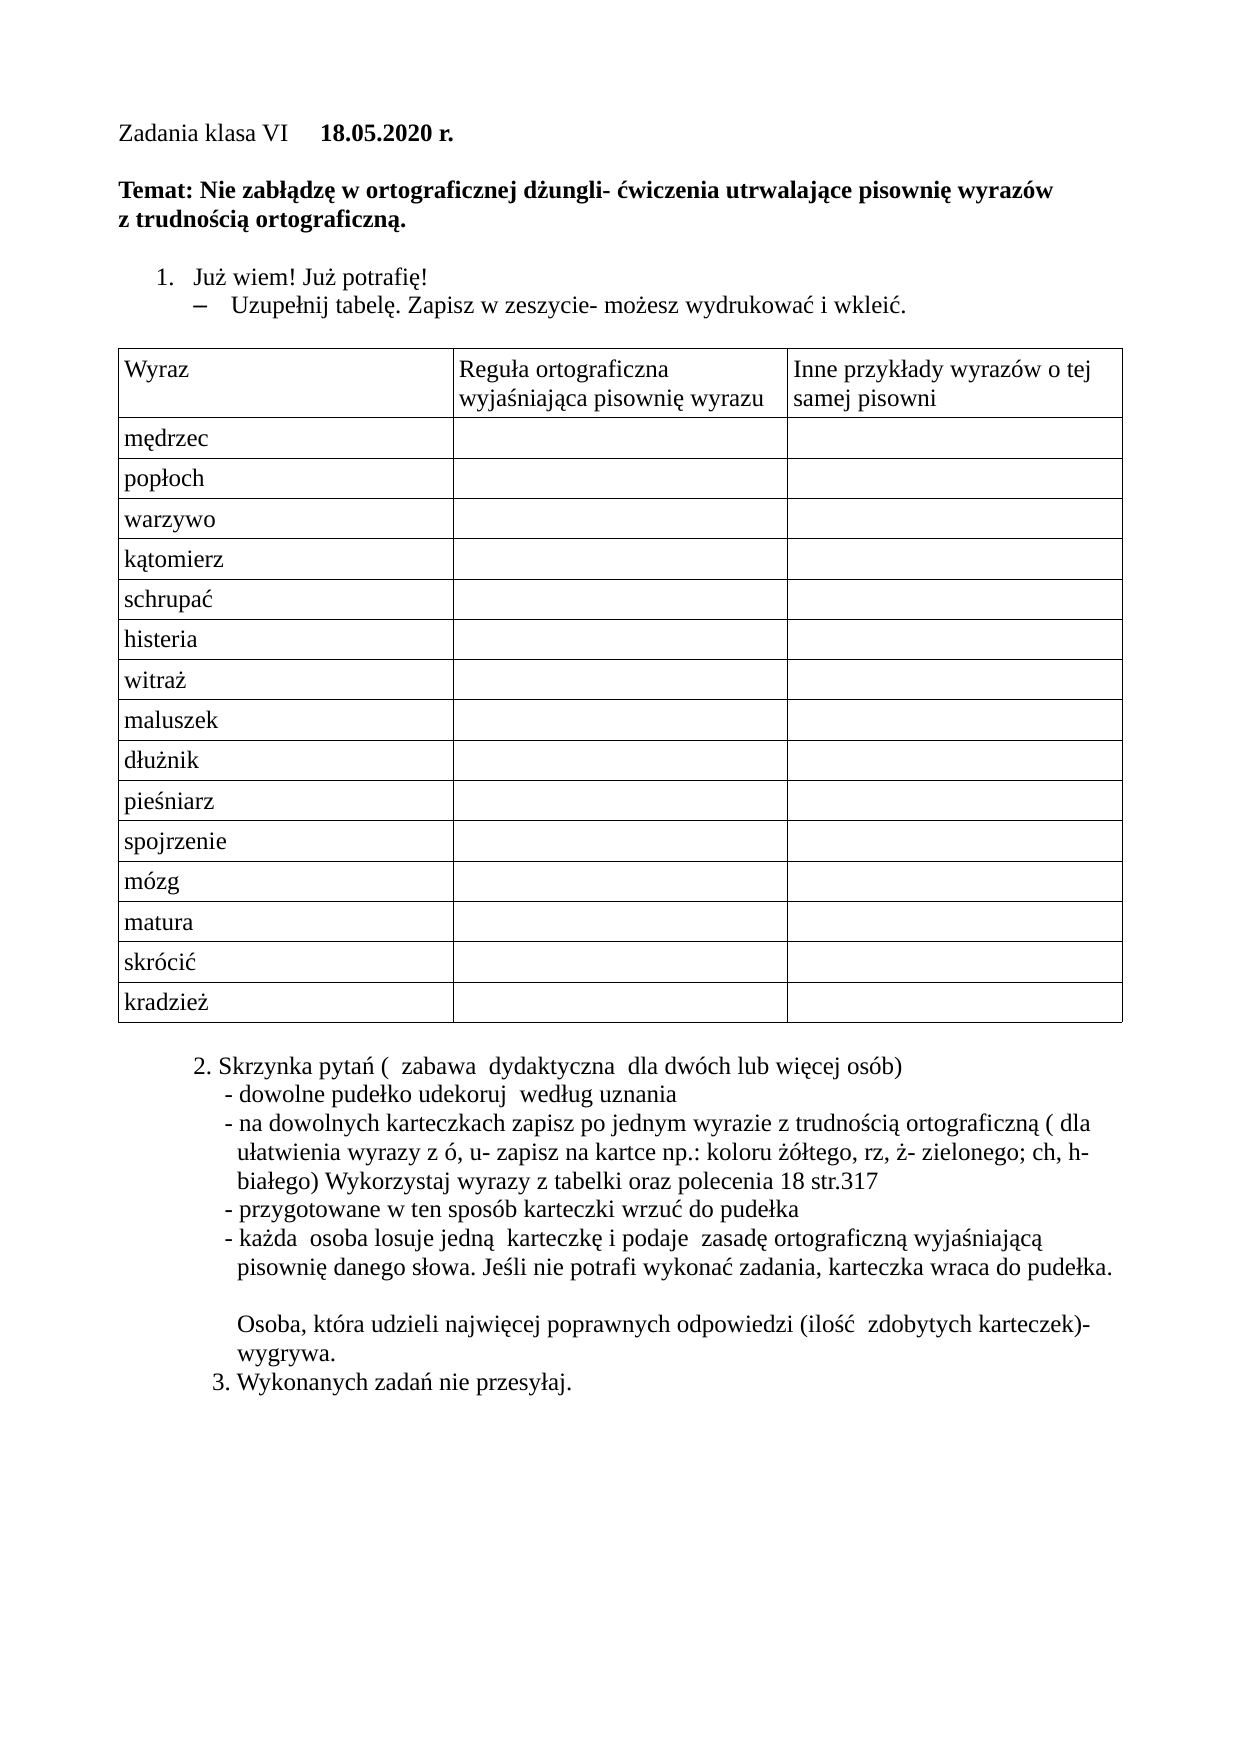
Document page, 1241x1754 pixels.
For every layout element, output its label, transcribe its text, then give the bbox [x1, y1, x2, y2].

table_header Wyraz [119, 349, 453, 417]
table_cell [454, 580, 787, 619]
list białego) Wykorzystaj wyrazy z tabelki oraz polecenia 18 str.317 [156, 1166, 1122, 1194]
list 3. Wykonanych zadań nie przesyłaj. [156, 1367, 1122, 1396]
table_cell [454, 660, 787, 699]
table_cell [454, 902, 787, 941]
list Już wiem! Już potrafię! [156, 262, 1122, 291]
table_cell warzywo [119, 499, 453, 538]
table_cell [788, 983, 1122, 1022]
table_cell [788, 459, 1122, 498]
table_cell [454, 781, 787, 820]
table_cell popłoch [119, 459, 453, 498]
list wygrywa. [156, 1338, 1122, 1367]
table_cell histeria [119, 620, 453, 659]
table_cell maluszek [119, 700, 453, 740]
table_cell [454, 821, 787, 861]
table_cell [454, 741, 787, 780]
list Osoba, która udzieli najwięcej poprawnych odpowiedzi (ilość zdobytych karteczek)- [156, 1309, 1122, 1338]
table_cell skrócić [119, 942, 453, 982]
table_cell matura [119, 902, 453, 941]
table_cell [788, 862, 1122, 901]
table_cell [788, 620, 1122, 659]
table_cell [788, 580, 1122, 619]
table_cell mędrzec [119, 418, 453, 457]
text Temat: Nie zabłądzę w ortograficznej dżungli- ćwiczenia utrwalające pisownię wyrazów z trudnością ortograficzną. [118, 176, 1122, 233]
table_cell [454, 539, 787, 578]
table_header Inne przykłady wyrazów o tej samej pisowni [788, 349, 1122, 417]
list Uzupełnij tabelę. Zapisz w zeszycie- możesz wydrukować i wkleić. [193, 291, 1122, 319]
table_cell [788, 539, 1122, 578]
table_cell spojrzenie [119, 821, 453, 861]
list ułatwienia wyrazy z ó, u- zapisz na kartce np.: koloru żółtego, rz, ż- zielonego; ch, h- [156, 1137, 1122, 1166]
table_cell [454, 459, 787, 498]
table_cell kradzież [119, 983, 453, 1022]
list pisownię danego słowa. Jeśli nie potrafi wykonać zadania, karteczka wraca do pudełka. [156, 1252, 1122, 1281]
table_cell mózg [119, 862, 453, 901]
list - dowolne pudełko udekoruj według uznania [156, 1079, 1122, 1108]
table_cell [788, 418, 1122, 457]
table_cell [788, 499, 1122, 538]
list - każda osoba losuje jedną karteczkę i podaje zasadę ortograficzną wyjaśniającą [156, 1223, 1122, 1252]
table_cell [454, 700, 787, 740]
table_cell [788, 741, 1122, 780]
table_cell [454, 418, 787, 457]
table_cell [454, 942, 787, 982]
table_cell [788, 700, 1122, 740]
text Zadania klasa VI 18.05.2020 r. [118, 118, 1122, 147]
table_cell [454, 983, 787, 1022]
list 2. Skrzynka pytań ( zabawa dydaktyczna dla dwóch lub więcej osób) [156, 1051, 1122, 1079]
table_cell [788, 902, 1122, 941]
list - przygotowane w ten sposób karteczki wrzuć do pudełka [156, 1194, 1122, 1223]
table_cell schrupać [119, 580, 453, 619]
table_cell [788, 821, 1122, 861]
table_cell kątomierz [119, 539, 453, 578]
table_cell [788, 781, 1122, 820]
table_cell pieśniarz [119, 781, 453, 820]
table_header Reguła ortograficzna wyjaśniająca pisownię wyrazu [454, 349, 787, 417]
table_cell [788, 660, 1122, 699]
table_cell [788, 942, 1122, 982]
table_cell dłużnik [119, 741, 453, 780]
table_cell [454, 620, 787, 659]
table_cell witraż [119, 660, 453, 699]
table_cell [454, 499, 787, 538]
table_cell [454, 862, 787, 901]
list - na dowolnych karteczkach zapisz po jednym wyrazie z trudnością ortograficzną ( dla [156, 1108, 1122, 1137]
